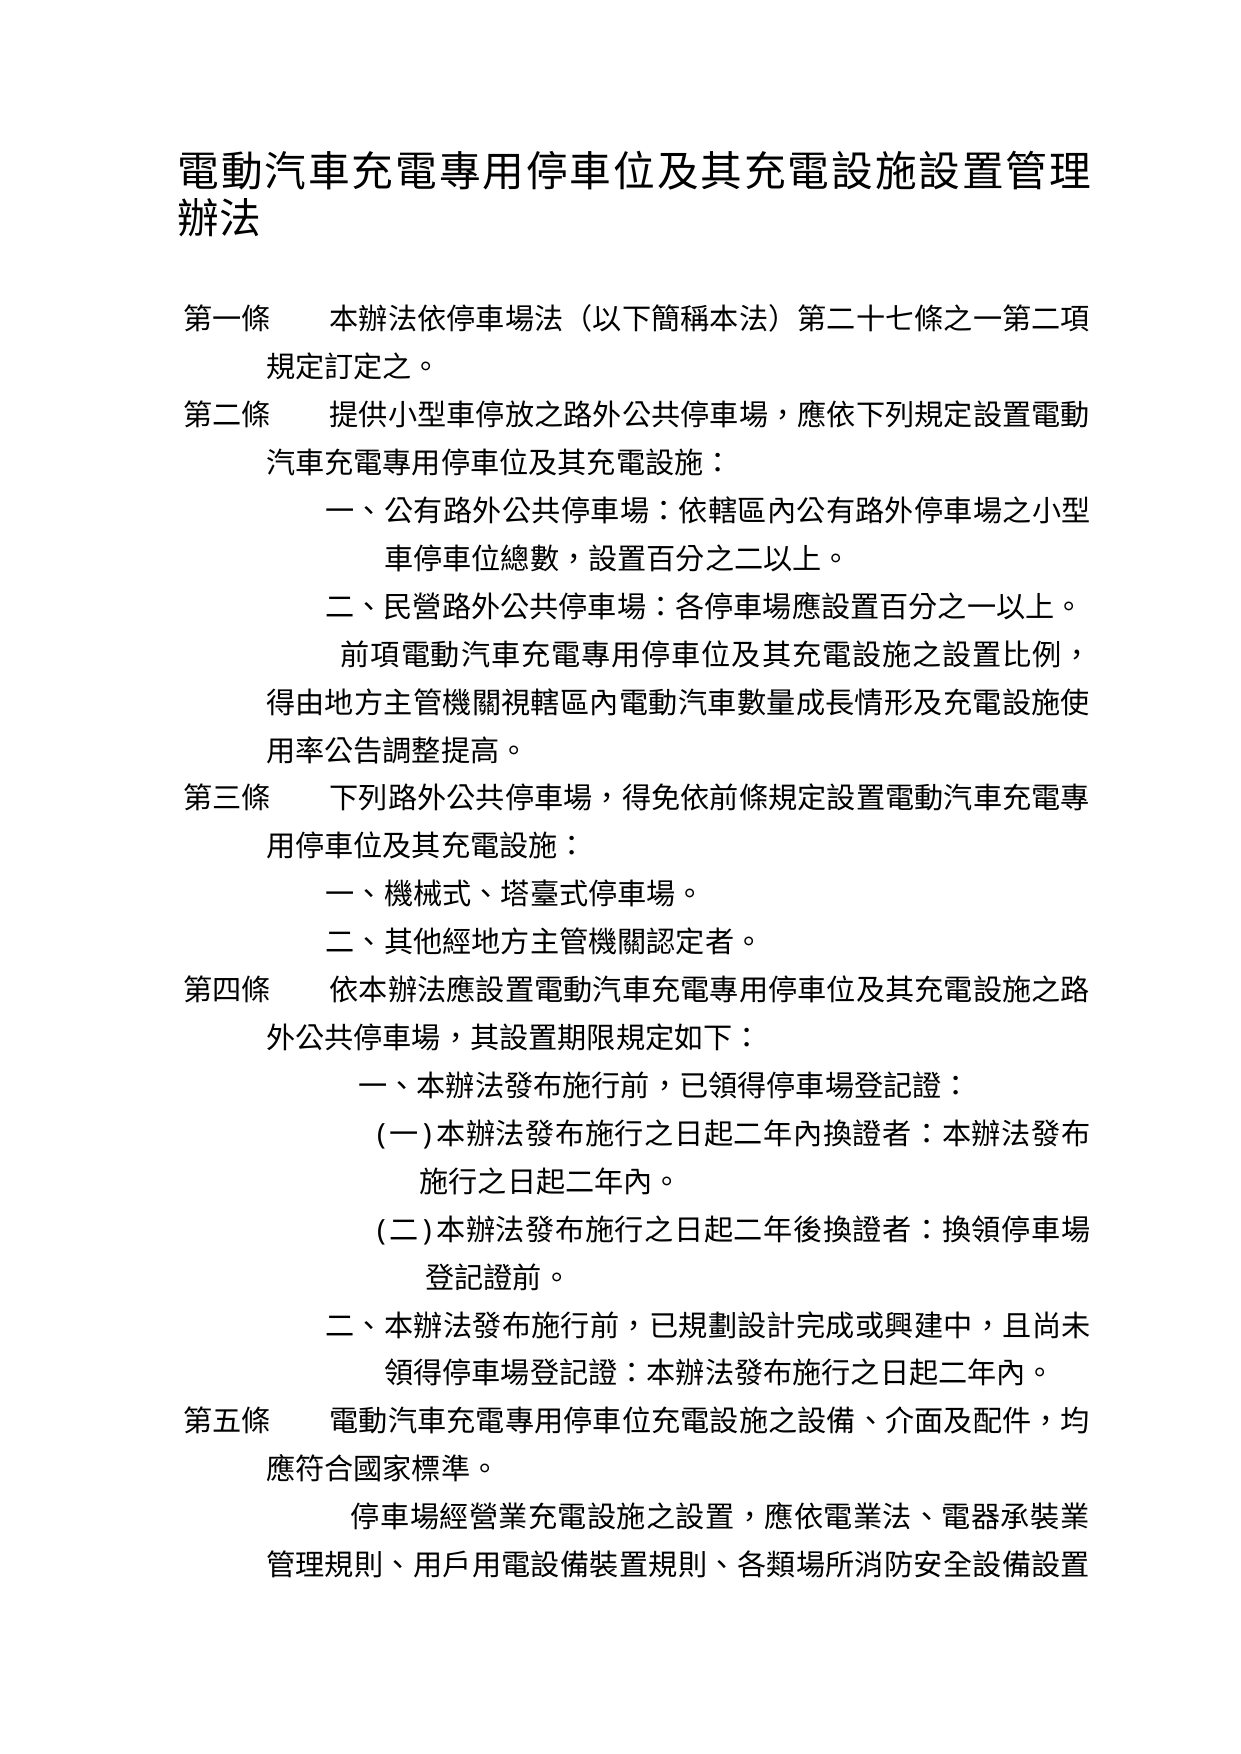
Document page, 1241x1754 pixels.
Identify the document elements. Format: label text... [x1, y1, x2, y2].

list 本辦法發布施行之日起二年後換證者：換領停車場登記證前。 [372, 1202, 1092, 1298]
text 一、公有路外公共停車場：依轄區內公有路外停車場之小型車停車位總數，設置百分之二以上。 [325, 483, 1092, 579]
list 本辦法發布施行之日起二年內換證者：本辦法發布施行之日起二年內。 [372, 1106, 1092, 1202]
text 二、 其他經地方主管機關認定者。 [325, 914, 1092, 962]
text 二、民營路外公共停車場：各停車場應設置百分之一以上。 [325, 579, 1092, 627]
text 一、本辦法發布施行前，已領得停車場登記證： [183, 1058, 1092, 1106]
text 一、 機械式、塔臺式停車場。 [325, 866, 1092, 914]
text 第三條 下列路外公共停車場，得免依前條規定設置電動汽車充電專用停車位及其充電設施： [183, 771, 1092, 866]
text 第四條 依本辦法應設置電動汽車充電專用停車位及其充電設施之路外公共停車場，其設置期限規定如下： [183, 962, 1092, 1058]
text 第一條 本辦法依停車場法（以下簡稱本法）第二十七條之一第二項規定訂定之。 [183, 291, 1092, 387]
text 電動汽車充電專用停車位及其充電設施設置管理辦法 [177, 148, 1092, 243]
text 第二條 提供小型車停放之路外公共停車場，應依下列規定設置電動汽車充電專用停車位及其充電設施： [183, 387, 1092, 483]
text 第五條 電動汽車充電專用停車位充電設施之設備、介面及配件，均應符合國家標準。 [183, 1393, 1092, 1489]
text 二、本辦法發布施行前，已規劃設計完成或興建中，且尚未領得停車場登記證：本辦法發布施行之日起二年內。 [325, 1298, 1092, 1393]
text 前項電動汽車充電專用停車位及其充電設施之設置比例，得由地方主管機關視轄區內電動汽車數量成長情形及充電設施使用率公告調整提高。 [266, 627, 1092, 771]
text 停車場經營業充電設施之設置，應依電業法、電器承裝業管理規則、用戶用電設備裝置規則、各類場所消防安全設備設置 [183, 1489, 1092, 1585]
